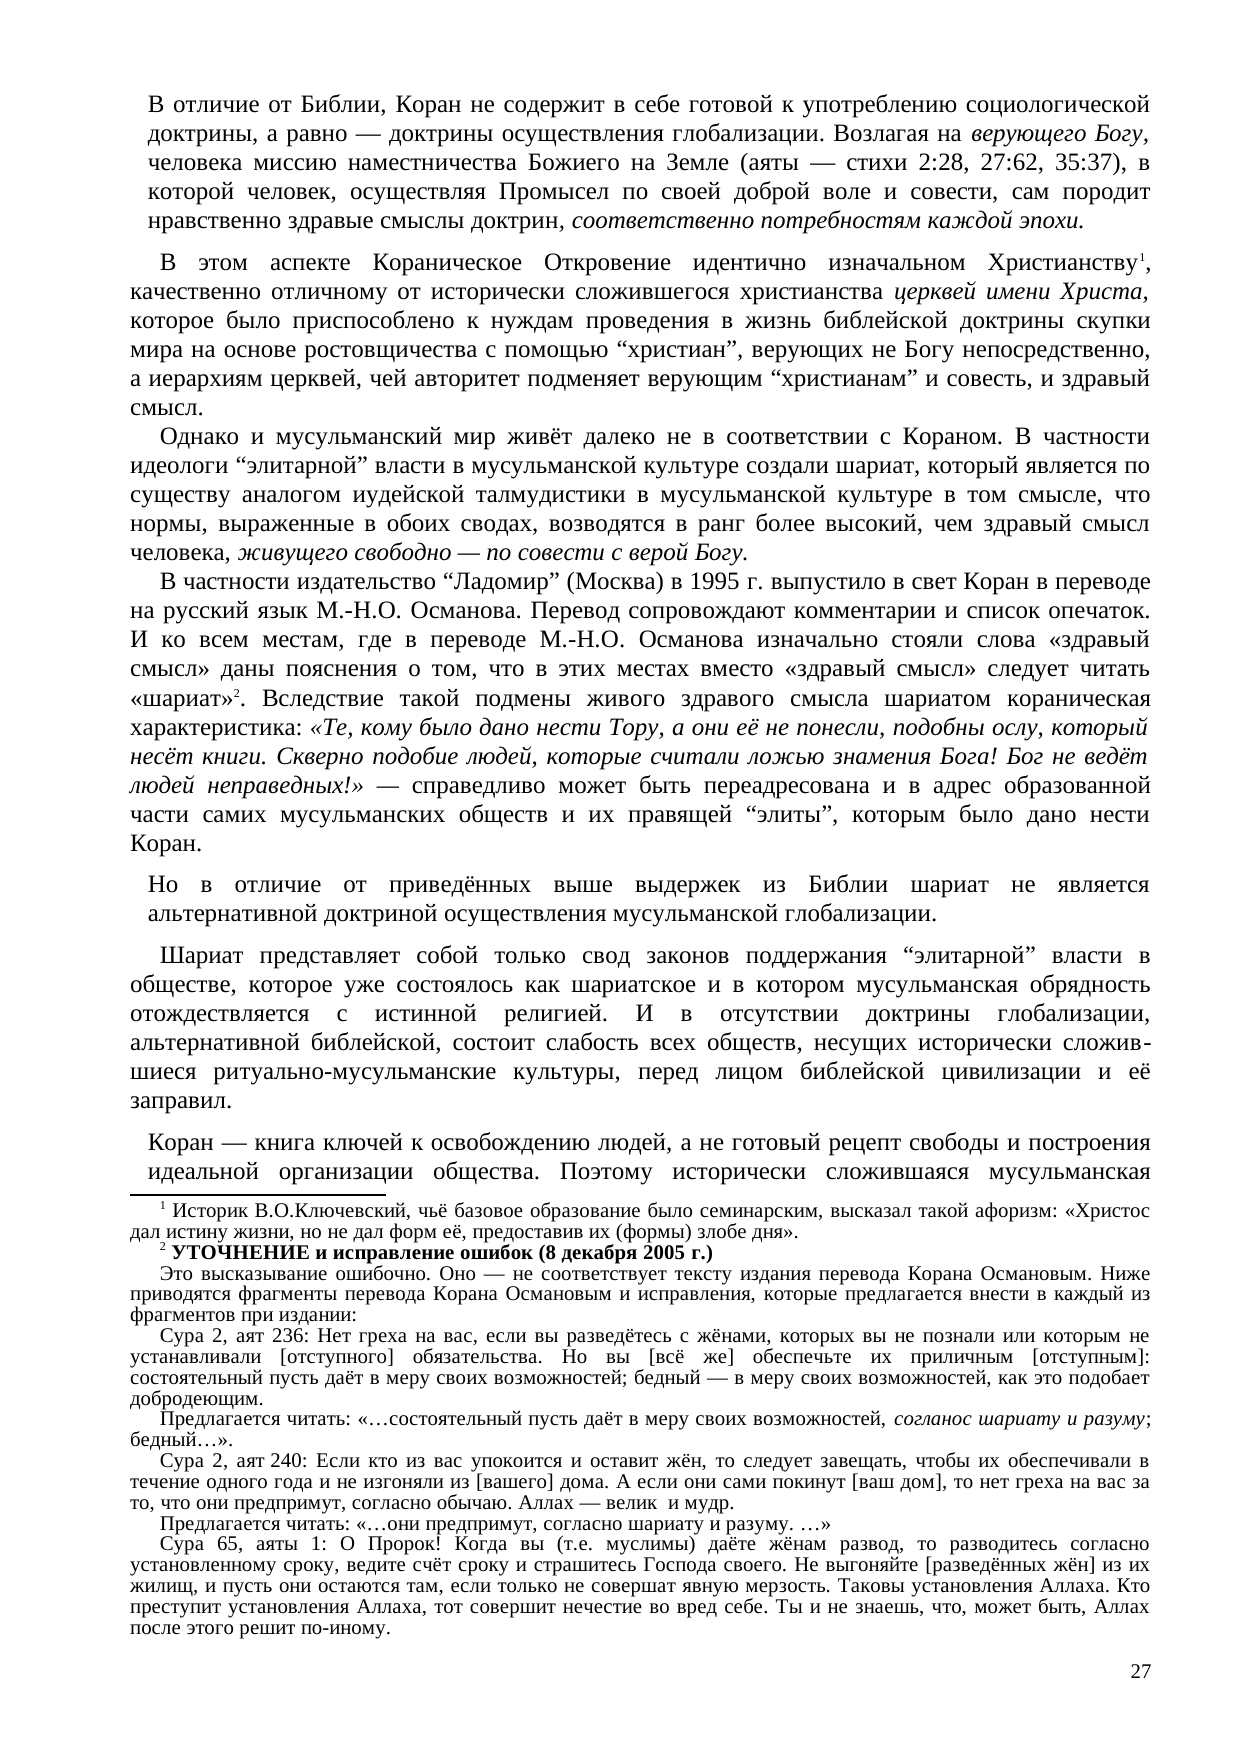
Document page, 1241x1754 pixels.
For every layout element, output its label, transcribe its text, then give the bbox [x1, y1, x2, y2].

text В частности издательство “Ладомир” (Москва) в 1995 г. выпустило в свет Коран в переводе на русский язык М.-Н.О. Османова. Перевод сопровождают комментарии и список опечаток. И ко всем местам, где в переводе М.-Н.О. Османова изначально стояли слова «здравый смысл» даны пояснения о том, что в этих местах вместо «здравый смысл» следует читать «шариат». Вследствие такой подмены живого здравого смысла шариатом кораническая характеристика: «Те, кому было дано нести Тору, а они её не понесли, подобны ослу, который несёт книги. Скверно подобие людей, которые считали ложью знамения Бога! Бог не ведёт людей неправедных!» — справедливо может быть переадресована и в адрес образованной части самих мусульманских обществ и их правящей “элиты”, которым было дано нести Коран. [130, 566, 1152, 857]
text Но в отличие от приведённых выше выдержек из Библии шариат не является альтернативной доктриной осуществления мусульманской глобализации. [148, 869, 1152, 927]
text В отличие от Библии, Коран не содержит в себе готовой к употреблению социологической доктрины, а равно — доктрины осуществления глобализации. Возлагая на верующего Богу, человека миссию наместничества Божиего на Земле (аяты — стихи 2:28, 27:62, 35:37), в которой человек, осуществляя Промысел по своей доброй воле и совести, сам породит нравственно здравые смыслы доктрин, соответственно потребностям каждой эпохи. [148, 89, 1152, 234]
text Предлагается читать: «…состоятельный пусть даёт в меру своих возможностей, согланос шариату и разуму; бедный…». [130, 1409, 1152, 1451]
text УТОЧНЕНИЕ и исправление ошибок (8 декабря 2005 г.) [130, 1242, 1152, 1263]
text Сура 2, аят 240: Если кто из вас упокоится и оставит жён, то следует завещать, чтобы их обеспечивали в течение одного года и не изгоняли из [вашего] дома. А если они сами покинут [ваш дом], то нет греха на вас за то, что они предпримут, согласно обычаю. Аллах — велик и мудр. [130, 1451, 1152, 1513]
text Коран — книга ключей к освобождению людей, а не готовый рецепт свободы и построения идеальной организации общества. Поэтому исторически сложившаяся мусульманская [148, 1127, 1152, 1185]
text Предлагается читать: «…они предпримут, согласно шариату и разуму. …» [130, 1513, 1152, 1534]
text Это высказывание ошибочно. Оно — не соответствует тексту издания перевода Корана Османовым. Ниже приводятся фрагменты перевода Корана Османовым и исправления, которые предлагается внести в каждый из фрагментов при издании: [130, 1263, 1152, 1326]
text Шариат представляет собой только свод законов поддержания “элитарной” власти в обществе, которое уже состоялось как шариатское и в котором мусульманская обрядность отождествляется с истинной религией. И в отсутствии доктрины глобализации, альтернативной библейской, состоит слабость всех обществ, несущих исторически сложив­шиеся ритуально-му­сульманские культуры, перед лицом библейской цивилизации и её заправил. [130, 940, 1152, 1114]
text Историк В.О.Ключевский, чьё базовое образование было семинарским, высказал такой афоризм: «Христос дал истину жизни, но не дал форм её, предоставив их (формы) злобе дня». [130, 1201, 1152, 1242]
text Сура 2, аят 236: Нет греха на вас, если вы разведётесь с жёнами, которых вы не познали или которым не устанавливали [отступного] обязательства. Но вы [всё же] обеспечьте их приличным [отступным]: состоятельный пусть даёт в меру своих возможностей; бедный — в меру своих возможностей, как это подобает добродеющим. [130, 1326, 1152, 1409]
text Сура 65, аяты 1: О Пророк! Когда вы (т.е. муслимы) даёте жёнам развод, то разводитесь согласно установленному сроку, ведите счёт сроку и страшитесь Господа своего. Не выгоняйте [разведённых жён] из их жилищ, и пусть они остаются там, если только не совершат явную мерзость. Таковы установления Аллаха. Кто преступит установления Аллаха, тот совершит нечестие во вред себе. Ты и не знаешь, что, может быть, Аллах после этого решит по-иному. [130, 1534, 1152, 1638]
text Однако и мусульманский мир живёт далеко не в соответствии с Кораном. В частности идеологи “элитарной” власти в мусульманской культуре создали шариат, который является по существу аналогом иудейской талмудистики в мусульманской культуре в том смысле, что нормы, выраженные в обоих сводах, возводятся в ранг более высокий, чем здравый смысл человека, живущего свободно — по совести с верой Богу. [130, 421, 1152, 566]
text В этом аспекте Кораническое Откровение идентично изначальном Христианству, качественно отличному от исторически сложившегося христианства церквей имени Христа, которое было приспособлено к нуждам проведения в жизнь библейской доктрины скупки мира на основе ростовщичества с помощью “христиан”, верующих не Богу непосредственно, а иерархиям церквей, чей авторитет подменяет верующим “христианам” и совесть, и здравый смысл. [130, 246, 1152, 421]
